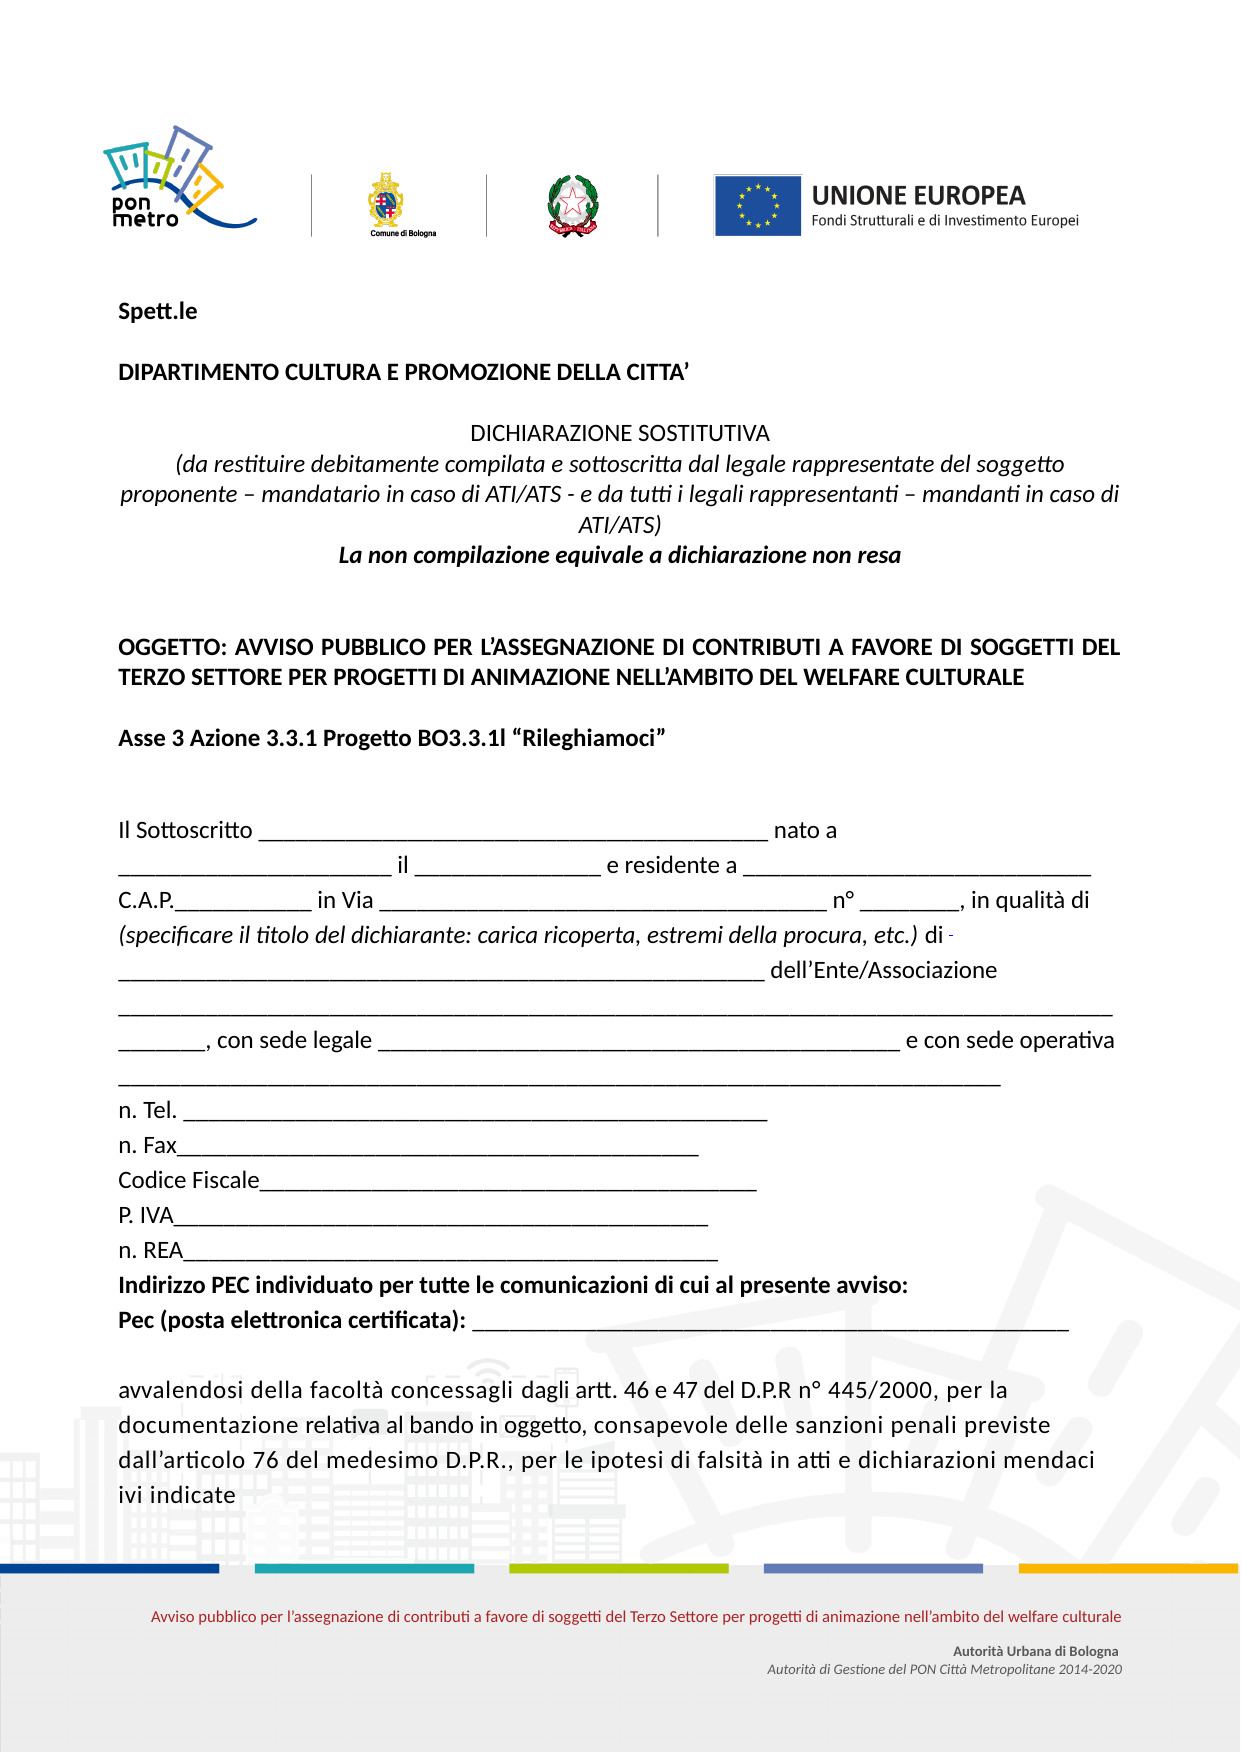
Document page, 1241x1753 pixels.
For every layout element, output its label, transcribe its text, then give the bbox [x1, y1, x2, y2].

subtitle Pec (posta elettronica certificata): ________________________________________________ [118, 1304, 1116, 1335]
text Indirizzo PEC individuato per tutte le comunicazioni di cui al presente avviso: [118, 1269, 1116, 1300]
text P. IVA___________________________________________ [118, 1199, 1116, 1230]
text Asse 3 Azione 3.3.1 Progetto BO3.3.1l “Rileghiamoci” [118, 723, 1122, 753]
picture [0, 1169, 1241, 1752]
text (da restituire debitamente compilata e sottoscritta dal legale rappresentate del soggetto proponente – mandatario in caso di ATI/ATS - e da tutti i legali rappresentanti – mandanti in caso di ATI/ATS) [118, 448, 1122, 539]
text DICHIARAZIONE SOSTITUTIVA [118, 417, 1122, 448]
picture [0, 75, 1214, 282]
text avvalendosi della facoltà concessagli dagli artt. 46 e 47 del D.P.R n° 445/2000, per la documentazione relativa al bando in oggetto, consapevole delle sanzioni penali previste dall’articolo 76 del medesimo D.P.R., per le ipotesi di falsità in atti e dichiarazioni mendaci ivi indicate [118, 1374, 1116, 1510]
text OGGETTO: AVVISO PUBBLICO PER L’ASSEGNAZIONE DI CONTRIBUTI A FAVORE DI SOGGETTI DEL TERZO SETTORE PER PROGETTI DI ANIMAZIONE NELL’AMBITO DEL WELFARE CULTURALE [118, 631, 1122, 692]
text n. Fax__________________________________________ [118, 1129, 1116, 1160]
text Il Sottoscritto _________________________________________ nato a ______________________ il _______________ e residente a ____________________________ C.A.P.___________ in Via ____________________________________ n° ________, in qualità di (specificare il titolo del dichiarante: carica ricoperta, estremi della procura, etc.) di ____________________________________________________ dell’Ente/Associazione _______________________________________________________________________________________, con sede legale __________________________________________ e con sede operativa _______________________________________________________________________ [118, 814, 1116, 1090]
text Spett.le [118, 295, 1122, 326]
text n. REA___________________________________________ [118, 1234, 1116, 1265]
text La non compilazione equivale a dichiarazione non resa [118, 539, 1122, 570]
text n. Tel. _______________________________________________ [118, 1094, 1116, 1125]
text DIPARTIMENTO CULTURA E PROMOZIONE DELLA CITTA’ [118, 356, 1122, 387]
text Codice Fiscale________________________________________ [118, 1164, 1116, 1195]
